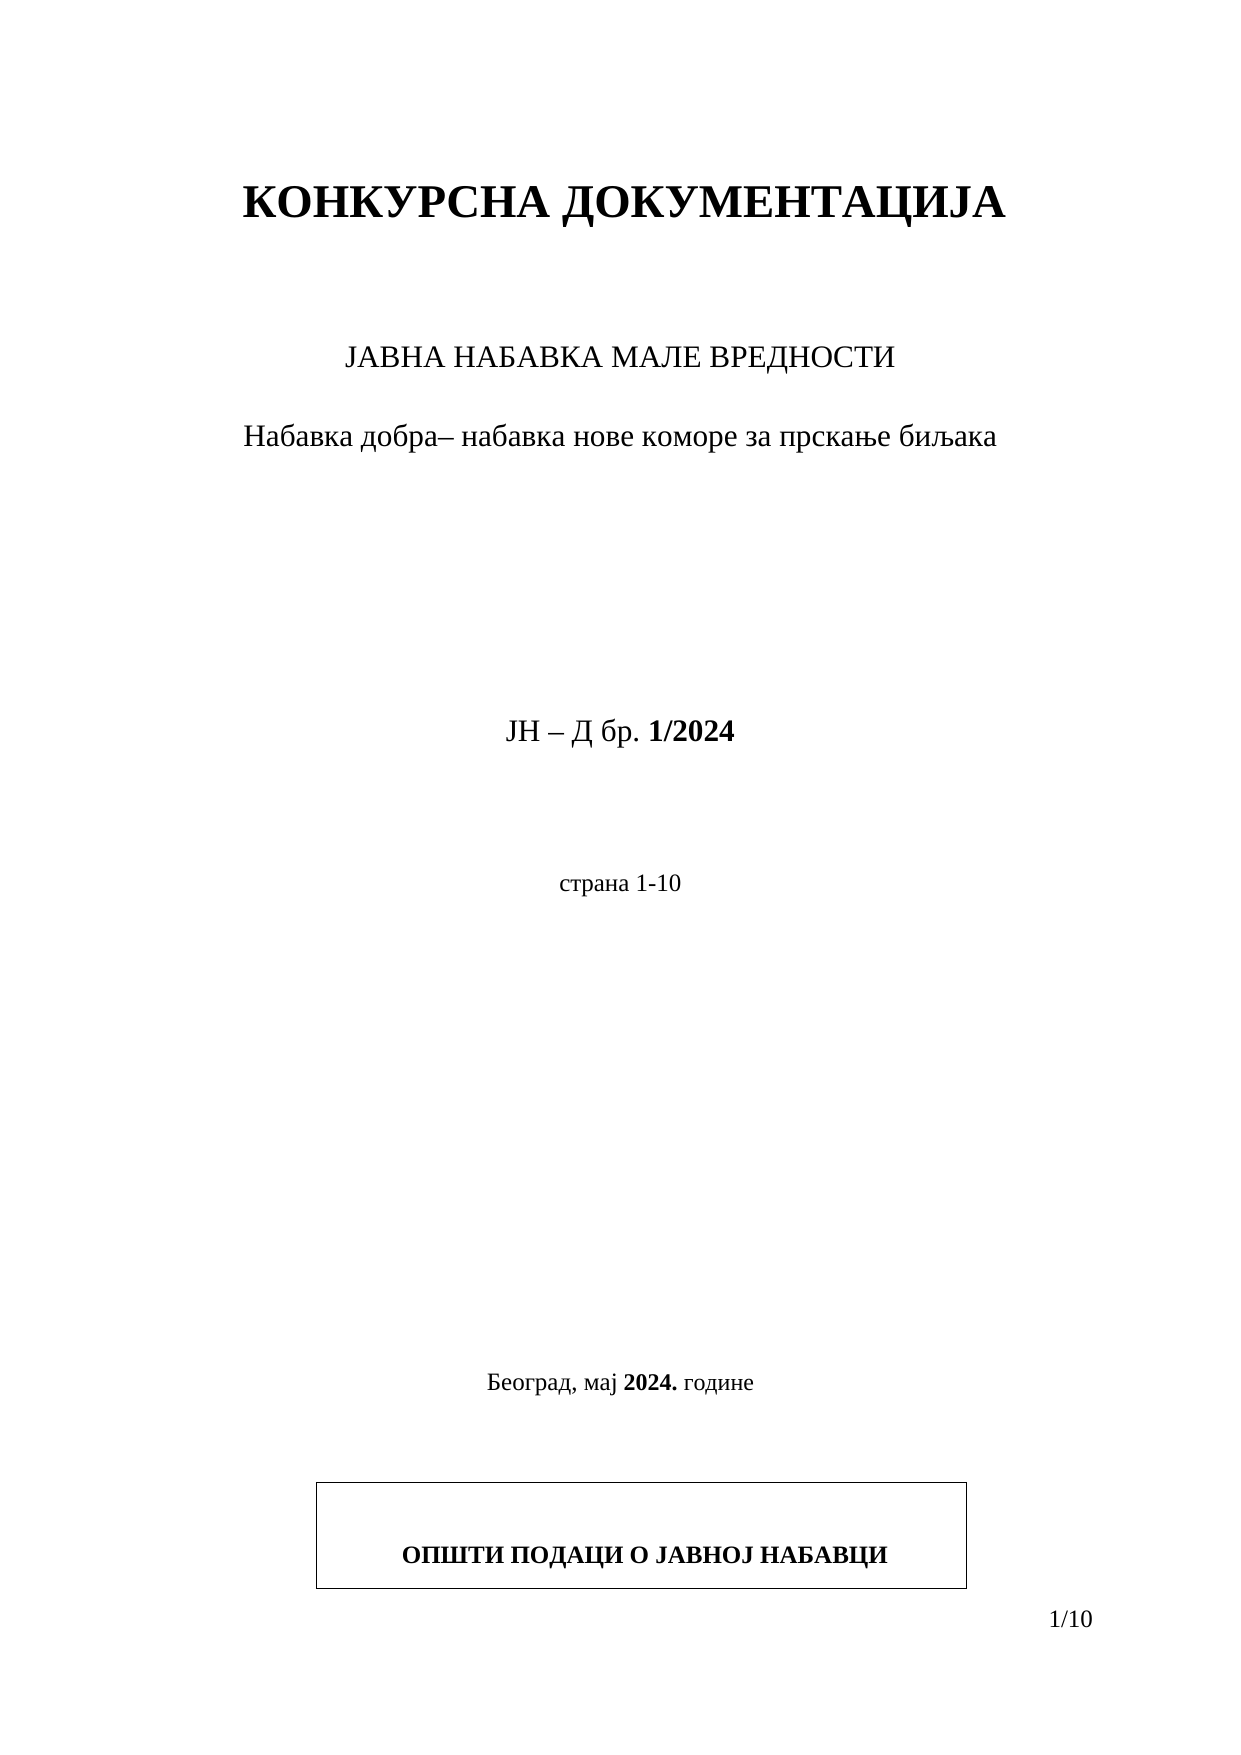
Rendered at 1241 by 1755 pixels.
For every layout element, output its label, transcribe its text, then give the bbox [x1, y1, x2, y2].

text страна 1-10 [148, 868, 1093, 897]
text ЈН – Д бр. 1/2024 [148, 712, 1093, 748]
text ЈАВНА НАБАВКА МАЛЕ ВРЕДНОСТИ [148, 338, 1093, 374]
table_header ОПШТИ ПОДАЦИ О ЈАВНОЈ НАБАВЦИ [317, 1483, 966, 1588]
text Београд, мaj 2024. године [148, 1368, 1093, 1396]
text КОНКУРСНА ДОКУМЕНТАЦИЈА [218, 173, 1030, 227]
text Набавка добра– набавка новe коморе за прскање биљака [148, 418, 1093, 453]
